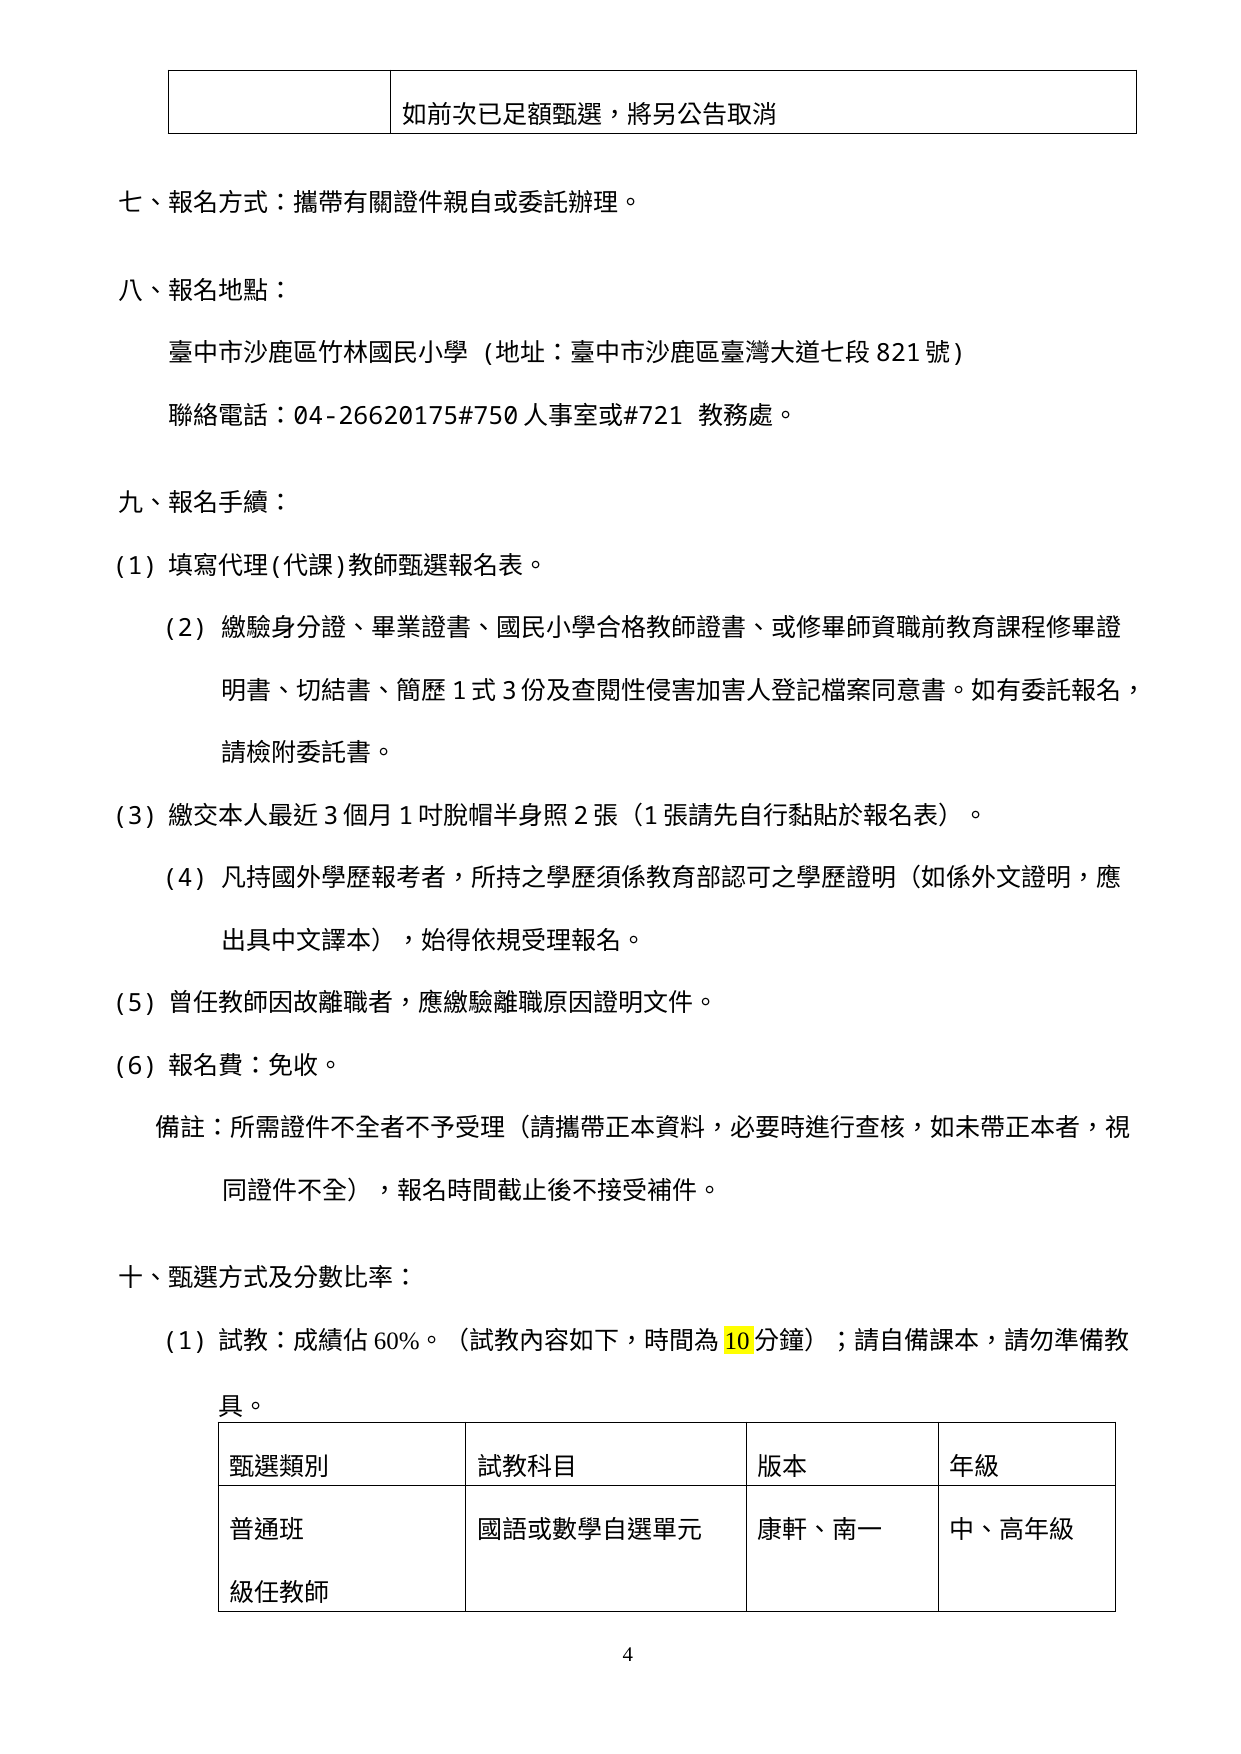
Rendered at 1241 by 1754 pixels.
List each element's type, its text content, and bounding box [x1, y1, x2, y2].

table_header 年級 [939, 1423, 1115, 1485]
list 凡持國外學歷報考者，所持之學歷須係教育部認可之學歷證明（如係外文證明，應出具中文譯本），始得依規受理報名。 [162, 834, 1137, 959]
text 十、甄選方式及分數比率： [118, 1234, 1137, 1297]
table_cell 中、高年級 [939, 1486, 1115, 1611]
list 報名費：免收。 [112, 1022, 1137, 1084]
list 繳驗身分證、畢業證書、國民小學合格教師證書、或修畢師資職前教育課程修畢證明書、切結書、簡歷1式3份及查閱性侵害加害人登記檔案同意書。如有委託報名，請檢附委託書。 [162, 584, 1137, 772]
table_header 甄選類別 [219, 1423, 465, 1485]
text 備註：所需證件不全者不予受理（請攜帶正本資料，必要時進行查核，如未帶正本者，視同證件不全），報名時間截止後不接受補件。 [156, 1084, 1137, 1209]
text 八、報名地點： [118, 247, 1137, 309]
table_header 試教科目 [466, 1423, 746, 1485]
table_header 版本 [747, 1423, 938, 1485]
list 繳交本人最近3個月1吋脫帽半身照2張（1張請先自行黏貼於報名表）。 [112, 772, 1137, 834]
text 聯絡電話：04-26620175#750人事室或#721 教務處。 [168, 372, 1137, 434]
list 填寫代理(代課)教師甄選報名表。 [112, 522, 1137, 584]
list 試教：成績佔60%。（試教內容如下，時間為10分鐘）；請自備課本，請勿準備教具。 [162, 1297, 1137, 1422]
table_cell 康軒、南一 [747, 1486, 938, 1611]
table_cell 國語或數學自選單元 [466, 1486, 746, 1611]
text 臺中市沙鹿區竹林國民小學 (地址：臺中市沙鹿區臺灣大道七段821號) [168, 309, 1137, 372]
table_cell [169, 71, 390, 133]
table_cell 如前次已足額甄選，將另公告取消 [391, 71, 1136, 133]
table_cell 普通班 級任教師 [219, 1486, 465, 1611]
list 曾任教師因故離職者，應繳驗離職原因證明文件。 [112, 959, 1137, 1022]
text 七、報名方式：攜帶有關證件親自或委託辦理。 [118, 159, 1137, 222]
text 九、報名手續： [118, 459, 1137, 522]
